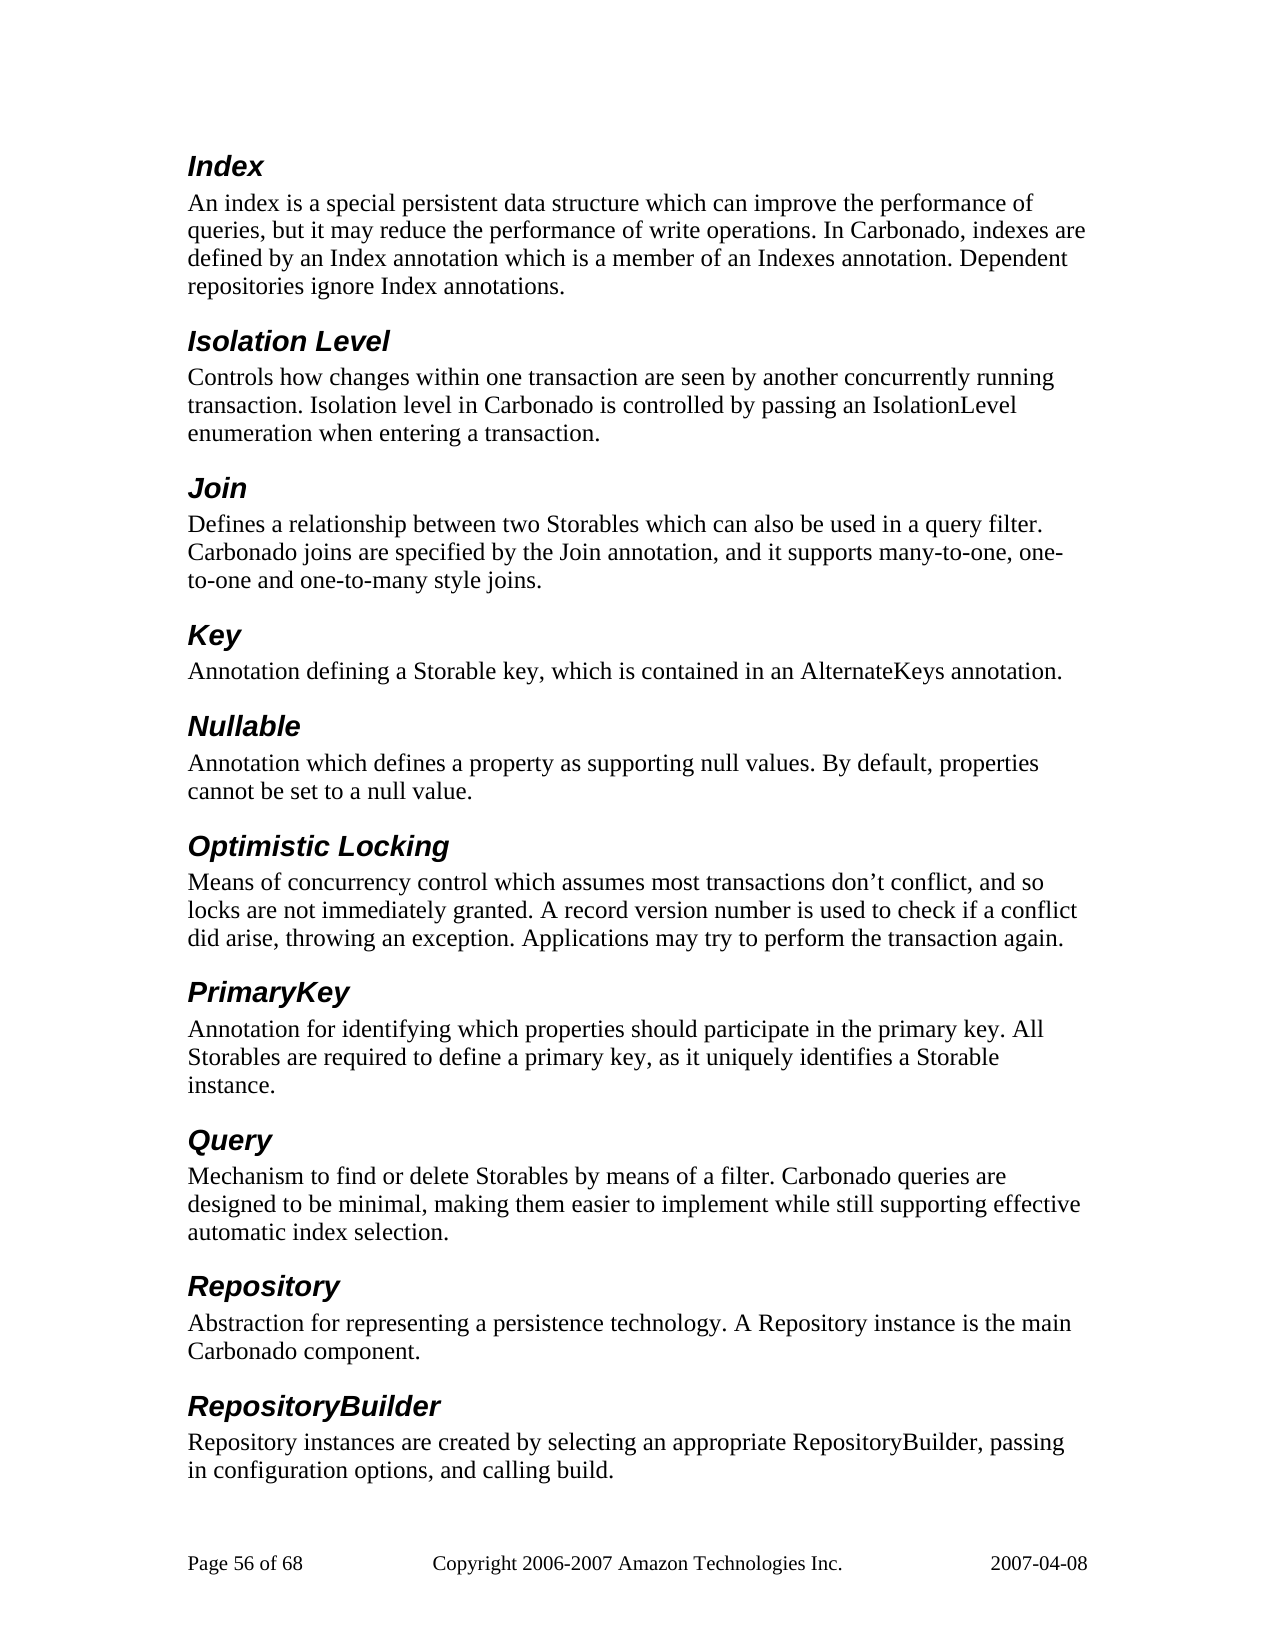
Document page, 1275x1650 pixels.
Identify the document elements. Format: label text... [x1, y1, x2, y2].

text Join [187, 472, 1087, 504]
text Annotation defining a Storable key, which is contained in an AlternateKeys annotation. [187, 657, 1087, 685]
text Controls how changes within one transaction are seen by another concurrently running transaction. Isolation level in Carbonado is controlled by passing an IsolationLevel enumeration when entering a transaction. [187, 363, 1087, 447]
text PrimaryKey [187, 976, 1087, 1009]
text Defines a relationship between two Storables which can also be used in a query filter. Carbonado joins are specified by the Join annotation, and it supports many-to-one, one-to-one and one-to-many style joins. [187, 511, 1087, 594]
text Repository instances are created by selecting an appropriate RepositoryBuilder, passing in configuration options, and calling build. [187, 1428, 1087, 1484]
text Mechanism to find or delete Storables by means of a filter. Carbonado queries are designed to be minimal, making them easier to implement while still supporting effective automatic index selection. [187, 1162, 1087, 1245]
text Query [187, 1123, 1087, 1156]
text Annotation which defines a property as supporting null values. By default, properties cannot be set to a null value. [187, 749, 1087, 804]
text An index is a special persistent data structure which can improve the performance of queries, but it may reduce the performance of write operations. In Carbonado, indexes are defined by an Index annotation which is a member of an Indexes annotation. Dependent repositories ignore Index annotations. [187, 189, 1087, 300]
text Annotation for identifying which properties should participate in the primary key. All Storables are required to define a primary key, as it uniquely identifies a Storable instance. [187, 1015, 1087, 1098]
text Optimistic Locking [187, 829, 1087, 862]
text Nullable [187, 710, 1087, 743]
text Repository [187, 1270, 1087, 1303]
text Abstraction for representing a persistence technology. A Repository instance is the main Carbonado component. [187, 1309, 1087, 1365]
text Key [187, 619, 1087, 651]
text Isolation Level [187, 325, 1087, 357]
text Index [187, 150, 1087, 183]
text RepositoryBuilder [187, 1390, 1087, 1422]
text Means of concurrency control which assumes most transactions don’t conflict, and so locks are not immediately granted. A record version number is used to check if a conflict did arise, throwing an exception. Applications may try to perform the transaction again. [187, 868, 1087, 951]
